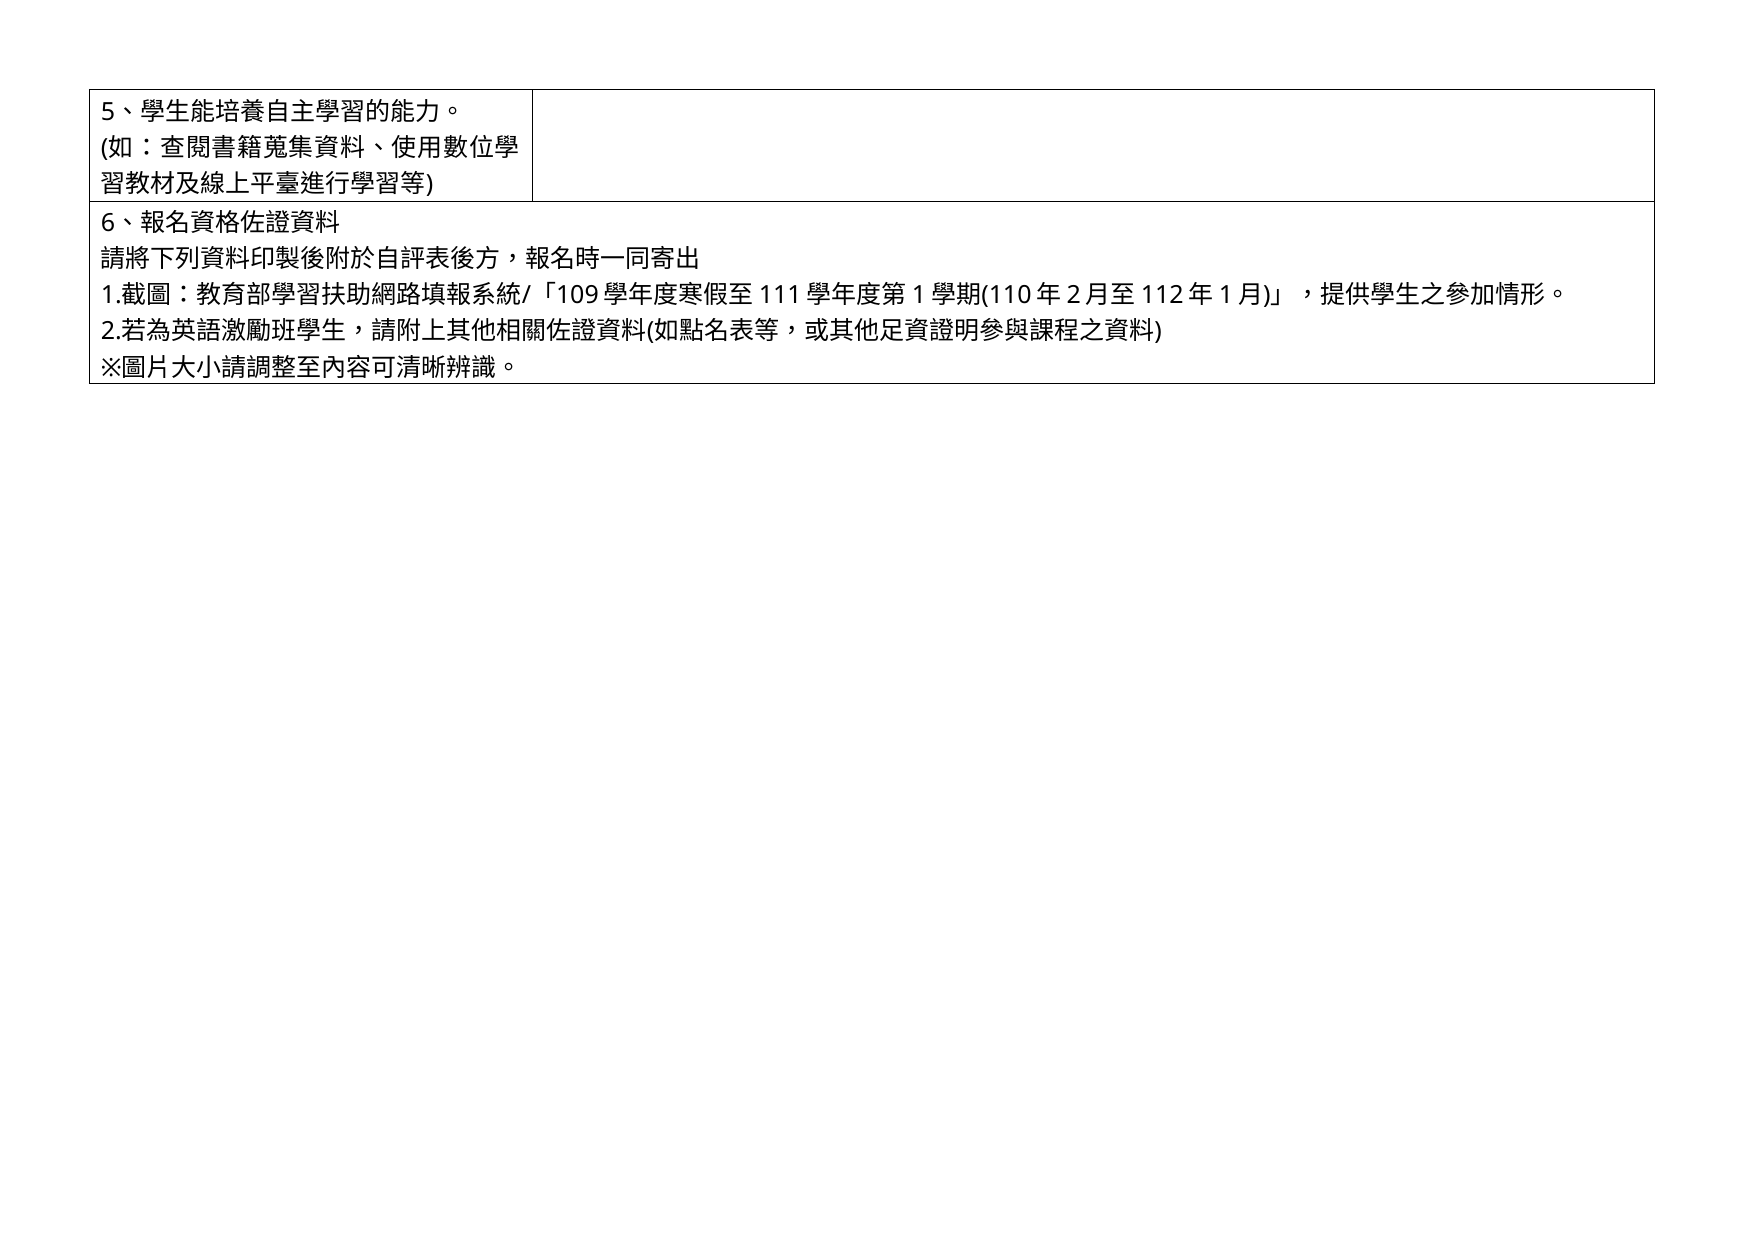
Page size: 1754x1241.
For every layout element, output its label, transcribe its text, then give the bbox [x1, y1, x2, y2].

table_cell [533, 90, 1654, 201]
table_cell 6、報名資格佐證資料 請將下列資料印製後附於自評表後方，報名時一同寄出 1.截圖：教育部學習扶助網路填報系統/「109學年度寒假至111學年度第1學期(110年2月至112年1月)」，提供學生之參加情形。 2.若為英語激勵班學生，請附上其他相關佐證資料(如點名表等，或其他足資證明參與課程之資料) ※圖片大小請調整至內容可清晰辨識。 [90, 202, 1654, 383]
table_cell 5、學生能培養自主學習的能力。 (如：查閱書籍蒐集資料、使用數位學習教材及線上平臺進行學習等) [90, 90, 532, 201]
